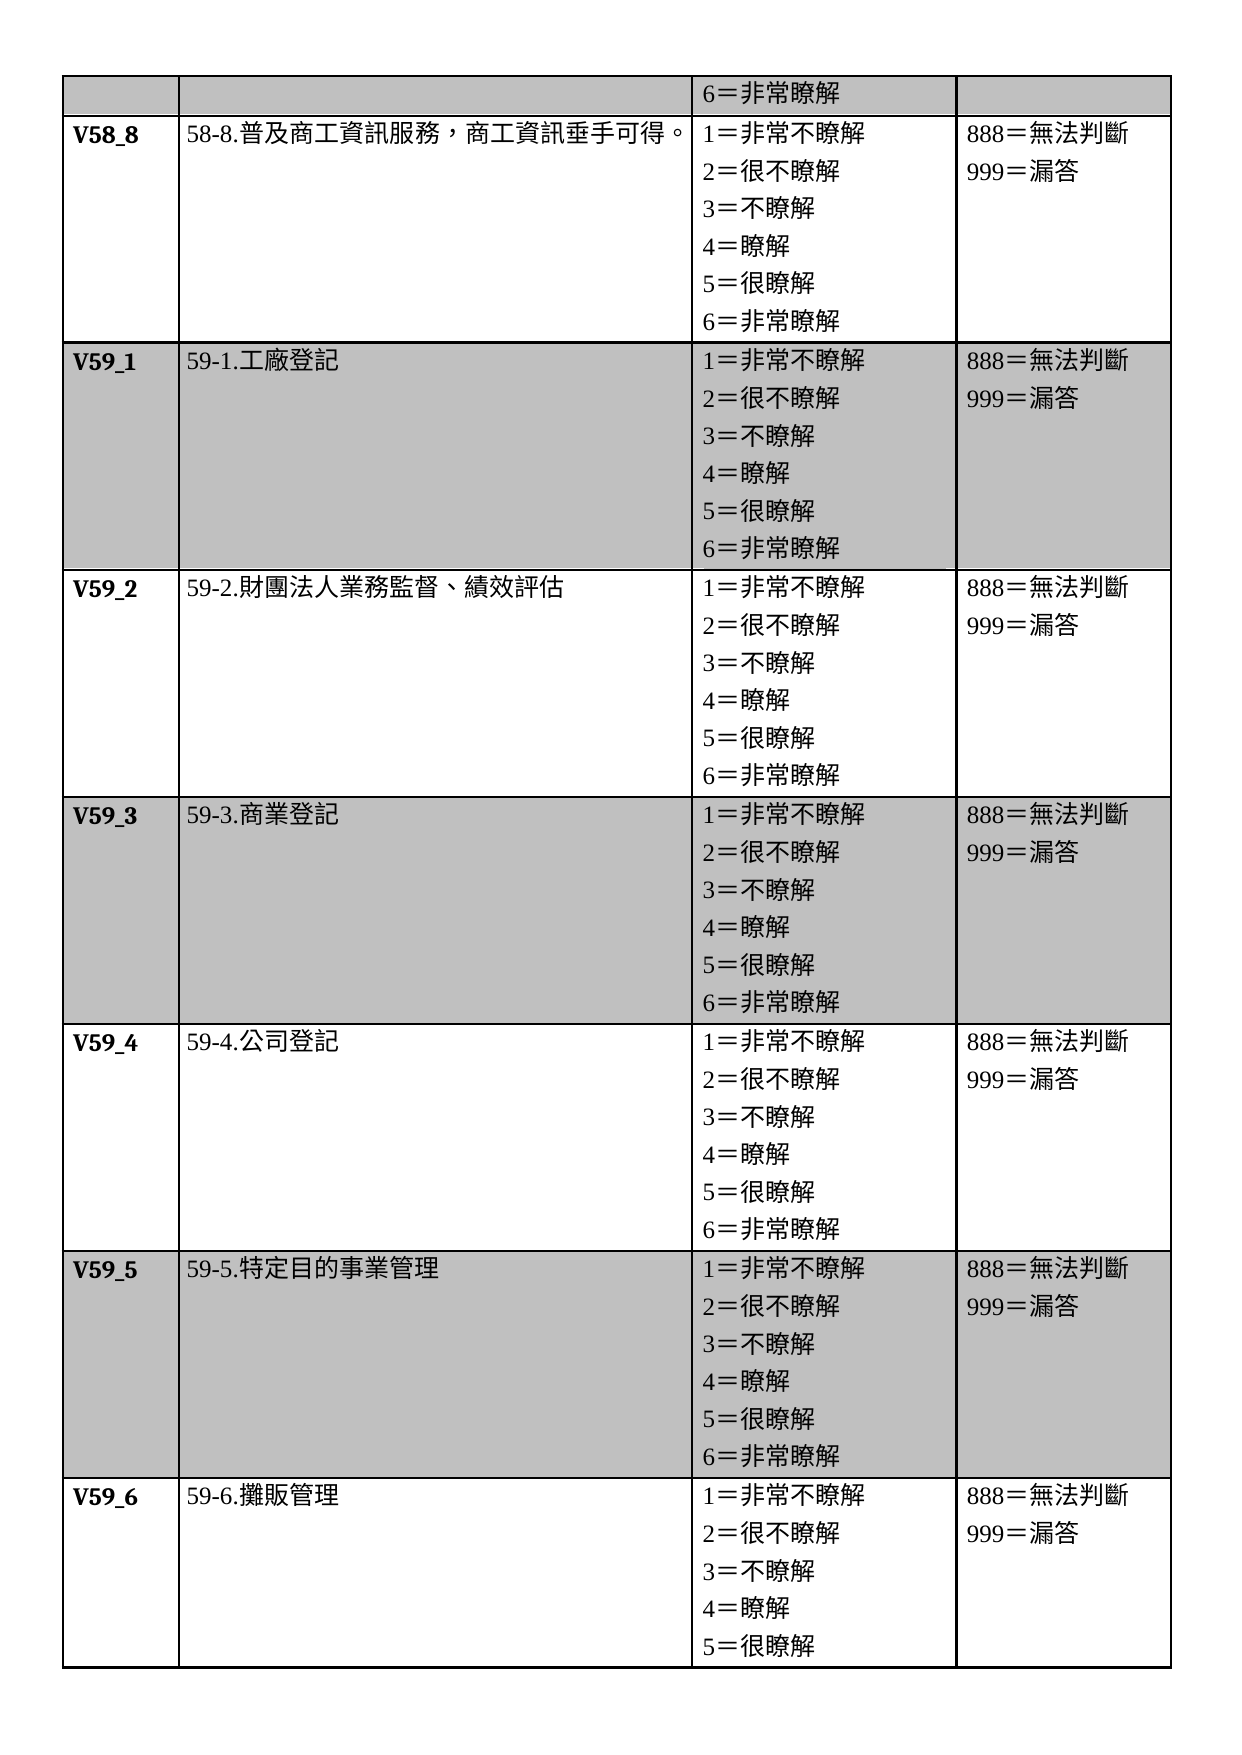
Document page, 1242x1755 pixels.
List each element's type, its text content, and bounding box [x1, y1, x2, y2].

table_header [958, 77, 1170, 114]
table_cell 58-8.普及商工資訊服務，商工資訊垂手可得。 [180, 117, 691, 341]
table_cell 1＝非常不瞭解 2＝很不瞭解 3＝不瞭解 4＝瞭解 5＝很瞭解 6＝非常瞭解 [946, 1252, 955, 1477]
table_cell 1＝非常不瞭解 2＝很不瞭解 3＝不瞭解 4＝瞭解 5＝很瞭解 6＝非常瞭解 [946, 798, 955, 1023]
table_header 6＝非常瞭解 [693, 77, 955, 114]
table_header [180, 77, 691, 114]
table_cell 1＝非常不瞭解 2＝很不瞭解 3＝不瞭解 4＝瞭解 5＝很瞭解 [693, 1479, 955, 1666]
table_cell 1＝非常不瞭解 2＝很不瞭解 3＝不瞭解 4＝瞭解 5＝很瞭解 6＝非常瞭解 [693, 1252, 704, 1477]
table_cell V59_5 [64, 1252, 178, 1477]
table_cell 59-2.財團法人業務監督、績效評估 [180, 571, 691, 796]
table_cell 888＝無法判斷 999＝漏答 [958, 344, 1170, 568]
table_cell 59-5.特定目的事業管理 [180, 1252, 691, 1477]
table_cell 888＝無法判斷 999＝漏答 [958, 117, 1170, 341]
table_cell 1＝非常不瞭解 2＝很不瞭解 3＝不瞭解 4＝瞭解 5＝很瞭解 6＝非常瞭解 [693, 1025, 955, 1250]
table_cell V59_4 [64, 1025, 178, 1250]
table_cell 59-6.攤販管理 [180, 1479, 691, 1666]
table_cell V59_6 [64, 1479, 178, 1666]
table_cell V59_2 [64, 571, 178, 796]
table_cell V59_1 [64, 344, 178, 568]
table_cell 1＝非常不瞭解 2＝很不瞭解 3＝不瞭解 4＝瞭解 5＝很瞭解 6＝非常瞭解 [693, 117, 955, 341]
table_cell V59_3 [64, 798, 178, 1023]
table_cell 888＝無法判斷 999＝漏答 [958, 1479, 1170, 1666]
table_cell 888＝無法判斷 999＝漏答 [958, 571, 1170, 796]
table_cell 1＝非常不瞭解 2＝很不瞭解 3＝不瞭解 4＝瞭解 5＝很瞭解 6＝非常瞭解 [693, 571, 955, 796]
table_cell 1＝非常不瞭解 2＝很不瞭解 3＝不瞭解 4＝瞭解 5＝很瞭解 6＝非常瞭解 [693, 344, 704, 568]
table_cell V58_8 [64, 117, 178, 341]
table_cell 888＝無法判斷 999＝漏答 [958, 1252, 1170, 1477]
table_cell 888＝無法判斷 999＝漏答 [958, 1025, 1170, 1250]
table_cell 59-4.公司登記 [180, 1025, 691, 1250]
table_header [64, 77, 178, 114]
table_cell 59-1.工廠登記 [180, 344, 691, 568]
table_cell 59-3.商業登記 [180, 798, 691, 1023]
table_cell 888＝無法判斷 999＝漏答 [958, 798, 1170, 1023]
table_cell 1＝非常不瞭解 2＝很不瞭解 3＝不瞭解 4＝瞭解 5＝很瞭解 6＝非常瞭解 [946, 344, 955, 568]
table_cell 1＝非常不瞭解 2＝很不瞭解 3＝不瞭解 4＝瞭解 5＝很瞭解 6＝非常瞭解 [693, 798, 704, 1023]
